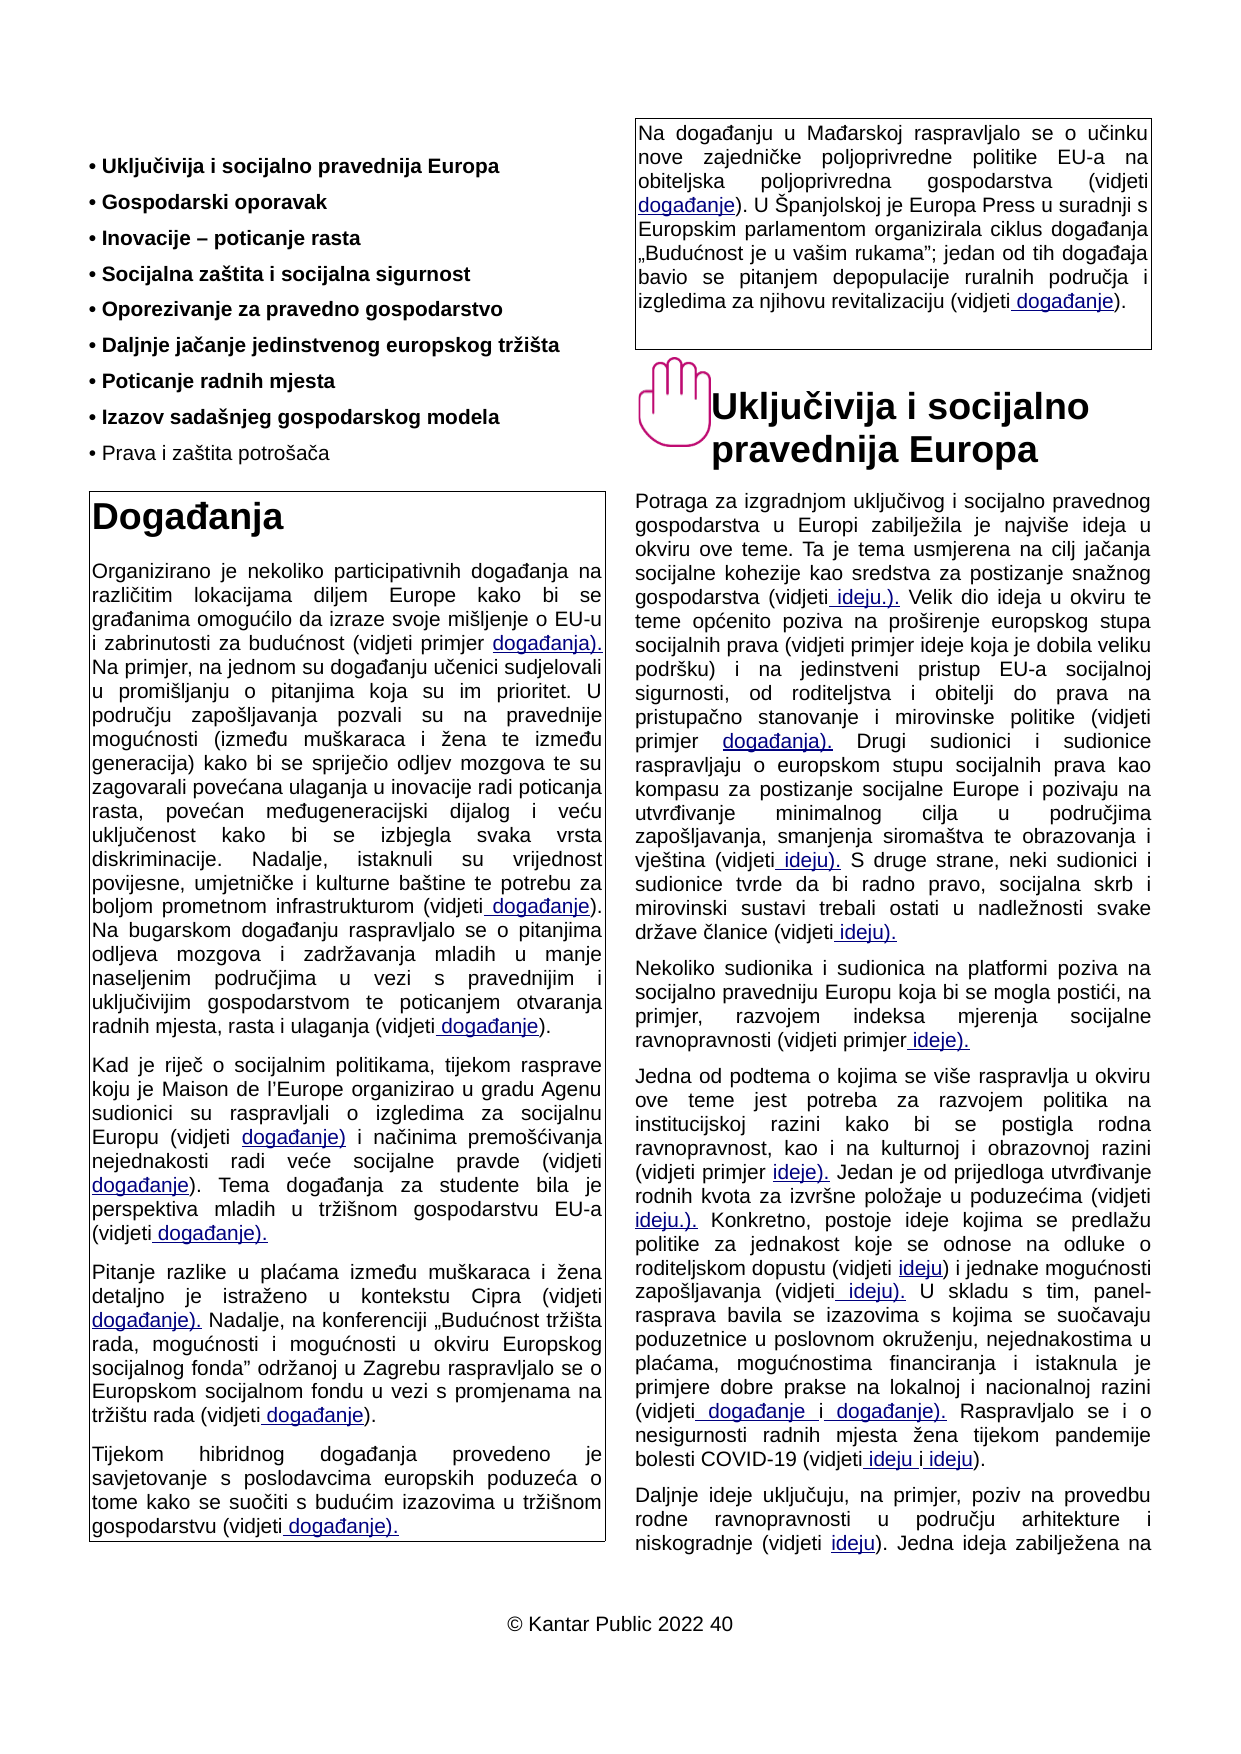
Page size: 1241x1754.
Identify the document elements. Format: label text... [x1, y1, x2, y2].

subtitle Uključivija i socijalno pravednija Europa [635, 384, 1152, 470]
text • Prava i zaštita potrošača [88, 441, 605, 464]
text Organizirano je nekoliko participativnih događanja na različitim lokacijama diljem Europe kako bi se građanima omogućilo da izraze svoje mišljenje o EU-u i zabrinutosti za budućnost (vidjeti primjer događanja). Na primjer, na jednom su događanju učenici sudjelovali u promišljanju o pitanjima koja su im prioritet. U području zapošljavanja pozvali su na pravednije mogućnosti (između muškaraca i žena te između generacija) kako bi se spriječio odljev mozgova te su zagovarali povećana ulaganja u inovacije radi poticanja rasta, povećan međugeneracijski dijalog i veću uključenost kako bi se izbjegla svaka vrsta diskriminacije. Nadalje, istaknuli su vrijednost povijesne, umjetničke i kulturne baštine te potrebu za boljom prometnom infrastrukturom (vidjeti događanje). Na bugarskom događanju raspravljalo se o pitanjima odljeva mozgova i zadržavanja mladih u manje naseljenim područjima u vezi s pravednijim i uključivijim gospodarstvom te poticanjem otvaranja radnih mjesta, rasta i ulaganja (vidjeti događanje). [90, 556, 605, 1041]
text Daljnje ideje uključuju, na primjer, poziv na provedbu rodne ravnopravnosti u području arhitekture i niskogradnje (vidjeti ideju). Jedna ideja zabilježena na [635, 1483, 1152, 1555]
text • Inovacije – poticanje rasta [88, 226, 605, 249]
text • Socijalna zaštita i socijalna sigurnost [88, 261, 605, 285]
text Pitanje razlike u plaćama između muškaraca i žena detaljno je istraženo u kontekstu Cipra (vidjeti događanje). Nadalje, na konferenciji „Budućnost tržišta rada, mogućnosti i mogućnosti u okviru Europskog socijalnog fonda” održanoj u Zagrebu raspravljalo se o Europskom socijalnom fondu u vezi s promjenama na tržištu rada (vidjeti događanje). [90, 1257, 605, 1430]
picture [638, 357, 711, 447]
subtitle Događanja [90, 492, 605, 541]
text Jedna od podtema o kojima se više raspravlja u okviru ove teme jest potreba za razvojem politika na institucijskoj razini kako bi se postigla rodna ravnopravnost, kao i na kulturnoj i obrazovnoj razini (vidjeti primjer ideje). Jedan je od prijedloga utvrđivanje rodnih kvota za izvršne položaje u poduzećima (vidjeti ideju.). Konkretno, postoje ideje kojima se predlažu politike za jednakost koje se odnose na odluke o roditeljskom dopustu (vidjeti ideju) i jednake mogućnosti zapošljavanja (vidjeti ideju). U skladu s tim, panel-rasprava bavila se izazovima s kojima se suočavaju poduzetnice u poslovnom okruženju, nejednakostima u plaćama, mogućnostima financiranja i istaknula je primjere dobre prakse na lokalnoj i nacionalnoj razini (vidjeti događanje i događanje). Raspravljalo se i o nesigurnosti radnih mjesta žena tijekom pandemije bolesti COVID-19 (vidjeti ideju i ideju). [635, 1064, 1152, 1471]
text • Daljnje jačanje jedinstvenog europskog tržišta [88, 333, 605, 357]
text Potraga za izgradnjom uključivog i socijalno pravednog gospodarstva u Europi zabilježila je najviše ideja u okviru ove teme. Ta je tema usmjerena na cilj jačanja socijalne kohezije kao sredstva za postizanje snažnog gospodarstva (vidjeti ideju.). Velik dio ideja u okviru te teme općenito poziva na proširenje europskog stupa socijalnih prava (vidjeti primjer ideje koja je dobila veliku podršku) i na jedinstveni pristup EU-a socijalnoj sigurnosti, od roditeljstva i obitelji do prava na pristupačno stanovanje i mirovinske politike (vidjeti primjer događanja). Drugi sudionici i sudionice raspravljaju o europskom stupu socijalnih prava kao kompasu za postizanje socijalne Europe i pozivaju na utvrđivanje minimalnog cilja u područjima zapošljavanja, smanjenja siromaštva te obrazovanja i vještina (vidjeti ideju). S druge strane, neki sudionici i sudionice tvrde da bi radno pravo, socijalna skrb i mirovinski sustavi trebali ostati u nadležnosti svake države članice (vidjeti ideju). [635, 489, 1152, 944]
text • Poticanje radnih mjesta [88, 369, 605, 393]
text Kad je riječ o socijalnim politikama, tijekom rasprave koju je Maison de l’Europe organizirao u gradu Agenu sudionici su raspravljali o izgledima za socijalnu Europu (vidjeti događanje) i načinima premošćivanja nejednakosti radi veće socijalne pravde (vidjeti događanje). Tema događanja za studente bila je perspektiva mladih u tržišnom gospodarstvu EU-a (vidjeti događanje). [90, 1050, 605, 1248]
text • Gospodarski oporavak [88, 190, 605, 214]
text Tijekom hibridnog događanja provedeno je savjetovanje s poslodavcima europskih poduzeća o tome kako se suočiti s budućim izazovima u tržišnom gospodarstvu (vidjeti događanje). [90, 1439, 605, 1541]
text • Uključivija i socijalno pravednija Europa [88, 154, 605, 178]
text Nekoliko sudionika i sudionica na platformi poziva na socijalno pravedniju Europu koja bi se mogla postići, na primjer, razvojem indeksa mjerenja socijalne ravnopravnosti (vidjeti primjer ideje). [635, 956, 1152, 1052]
text • Izazov sadašnjeg gospodarskog modela [88, 405, 605, 429]
text Na događanju u Mađarskoj raspravljalo se o učinku nove zajedničke poljoprivredne politike EU-a na obiteljska poljoprivredna gospodarstva (vidjeti događanje). U Španjolskoj je Europa Press u suradnji s Europskim parlamentom organizirala ciklus događanja „Budućnost je u vašim rukama”; jedan od tih događaja bavio se pitanjem depopulacije ruralnih područja i izgledima za njihovu revitalizaciju (vidjeti događanje). [636, 119, 1151, 316]
text • Oporezivanje za pravedno gospodarstvo [88, 297, 605, 321]
